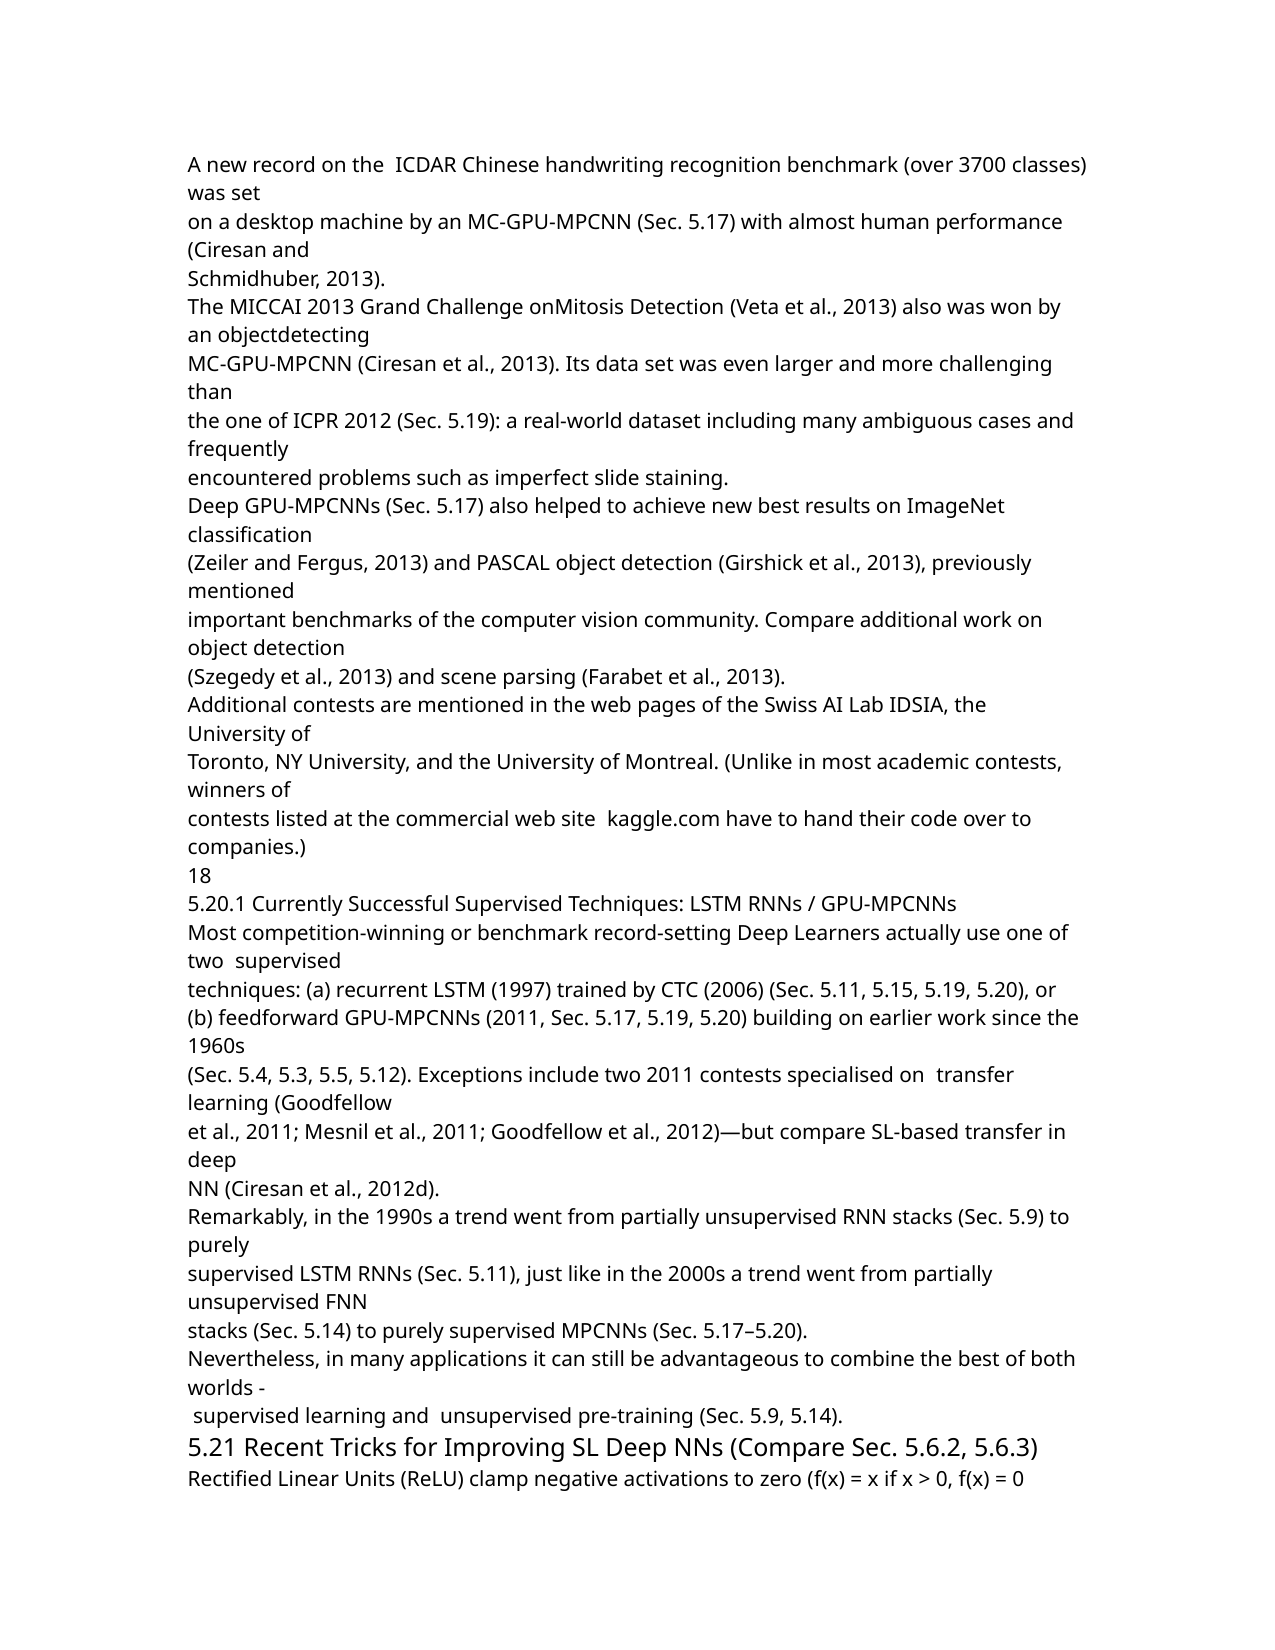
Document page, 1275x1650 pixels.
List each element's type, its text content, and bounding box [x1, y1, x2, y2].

text (Zeiler and Fergus, 2013) and PASCAL object detection (Girshick et al., 2013), previously mentioned [187, 548, 1087, 605]
text 18 [187, 861, 1087, 889]
text NN (Ciresan et al., 2012d). [187, 1174, 1087, 1202]
text contests listed at the commercial web site kaggle.com have to hand their code over to companies.) [187, 804, 1087, 861]
text stacks (Sec. 5.14) to purely supervised MPCNNs (Sec. 5.17–5.20). [187, 1316, 1087, 1344]
text 5.20.1 Currently Successful Supervised Techniques: LSTM RNNs / GPU-MPCNNs [187, 889, 1087, 918]
text (Sec. 5.4, 5.3, 5.5, 5.12). Exceptions include two 2011 contests specialised on transfer learning (Goodfellow [187, 1060, 1087, 1117]
text on a desktop machine by an MC-GPU-MPCNN (Sec. 5.17) with almost human performance (Ciresan and [187, 207, 1087, 264]
text The MICCAI 2013 Grand Challenge onMitosis Detection (Veta et al., 2013) also was won by an objectdetecting [187, 292, 1087, 349]
text supervised learning and unsupervised pre-training (Sec. 5.9, 5.14). [187, 1401, 1087, 1430]
text the one of ICPR 2012 (Sec. 5.19): a real-world dataset including many ambiguous cases and frequently [187, 406, 1087, 463]
text et al., 2011; Mesnil et al., 2011; Goodfellow et al., 2012)—but compare SL-based transfer in deep [187, 1117, 1087, 1174]
text Most competition-winning or benchmark record-setting Deep Learners actually use one of two supervised [187, 918, 1087, 975]
text encountered problems such as imperfect slide staining. [187, 463, 1087, 491]
text Additional contests are mentioned in the web pages of the Swiss AI Lab IDSIA, the University of [187, 690, 1087, 747]
text Remarkably, in the 1990s a trend went from partially unsupervised RNN stacks (Sec. 5.9) to purely [187, 1202, 1087, 1259]
text supervised LSTM RNNs (Sec. 5.11), just like in the 2000s a trend went from partially unsupervised FNN [187, 1259, 1087, 1316]
text Toronto, NY University, and the University of Montreal. (Unlike in most academic contests, winners of [187, 747, 1087, 804]
text (Szegedy et al., 2013) and scene parsing (Farabet et al., 2013). [187, 662, 1087, 690]
text Rectified Linear Units (ReLU) clamp negative activations to zero (f(x) = x if x > 0, f(x) = 0 [187, 1464, 1087, 1492]
text A new record on the ICDAR Chinese handwriting recognition benchmark (over 3700 classes) was set [187, 150, 1087, 207]
text Deep GPU-MPCNNs (Sec. 5.17) also helped to achieve new best results on ImageNet classification [187, 491, 1087, 548]
text (b) feedforward GPU-MPCNNs (2011, Sec. 5.17, 5.19, 5.20) building on earlier work since the 1960s [187, 1003, 1087, 1060]
text Nevertheless, in many applications it can still be advantageous to combine the best of both worlds - [187, 1344, 1087, 1401]
text MC-GPU-MPCNN (Ciresan et al., 2013). Its data set was even larger and more challenging than [187, 349, 1087, 406]
text Schmidhuber, 2013). [187, 264, 1087, 292]
text important benchmarks of the computer vision community. Compare additional work on object detection [187, 605, 1087, 662]
text techniques: (a) recurrent LSTM (1997) trained by CTC (2006) (Sec. 5.11, 5.15, 5.19, 5.20), or [187, 975, 1087, 1003]
text 5.21 Recent Tricks for Improving SL Deep NNs (Compare Sec. 5.6.2, 5.6.3) [187, 1430, 1087, 1464]
